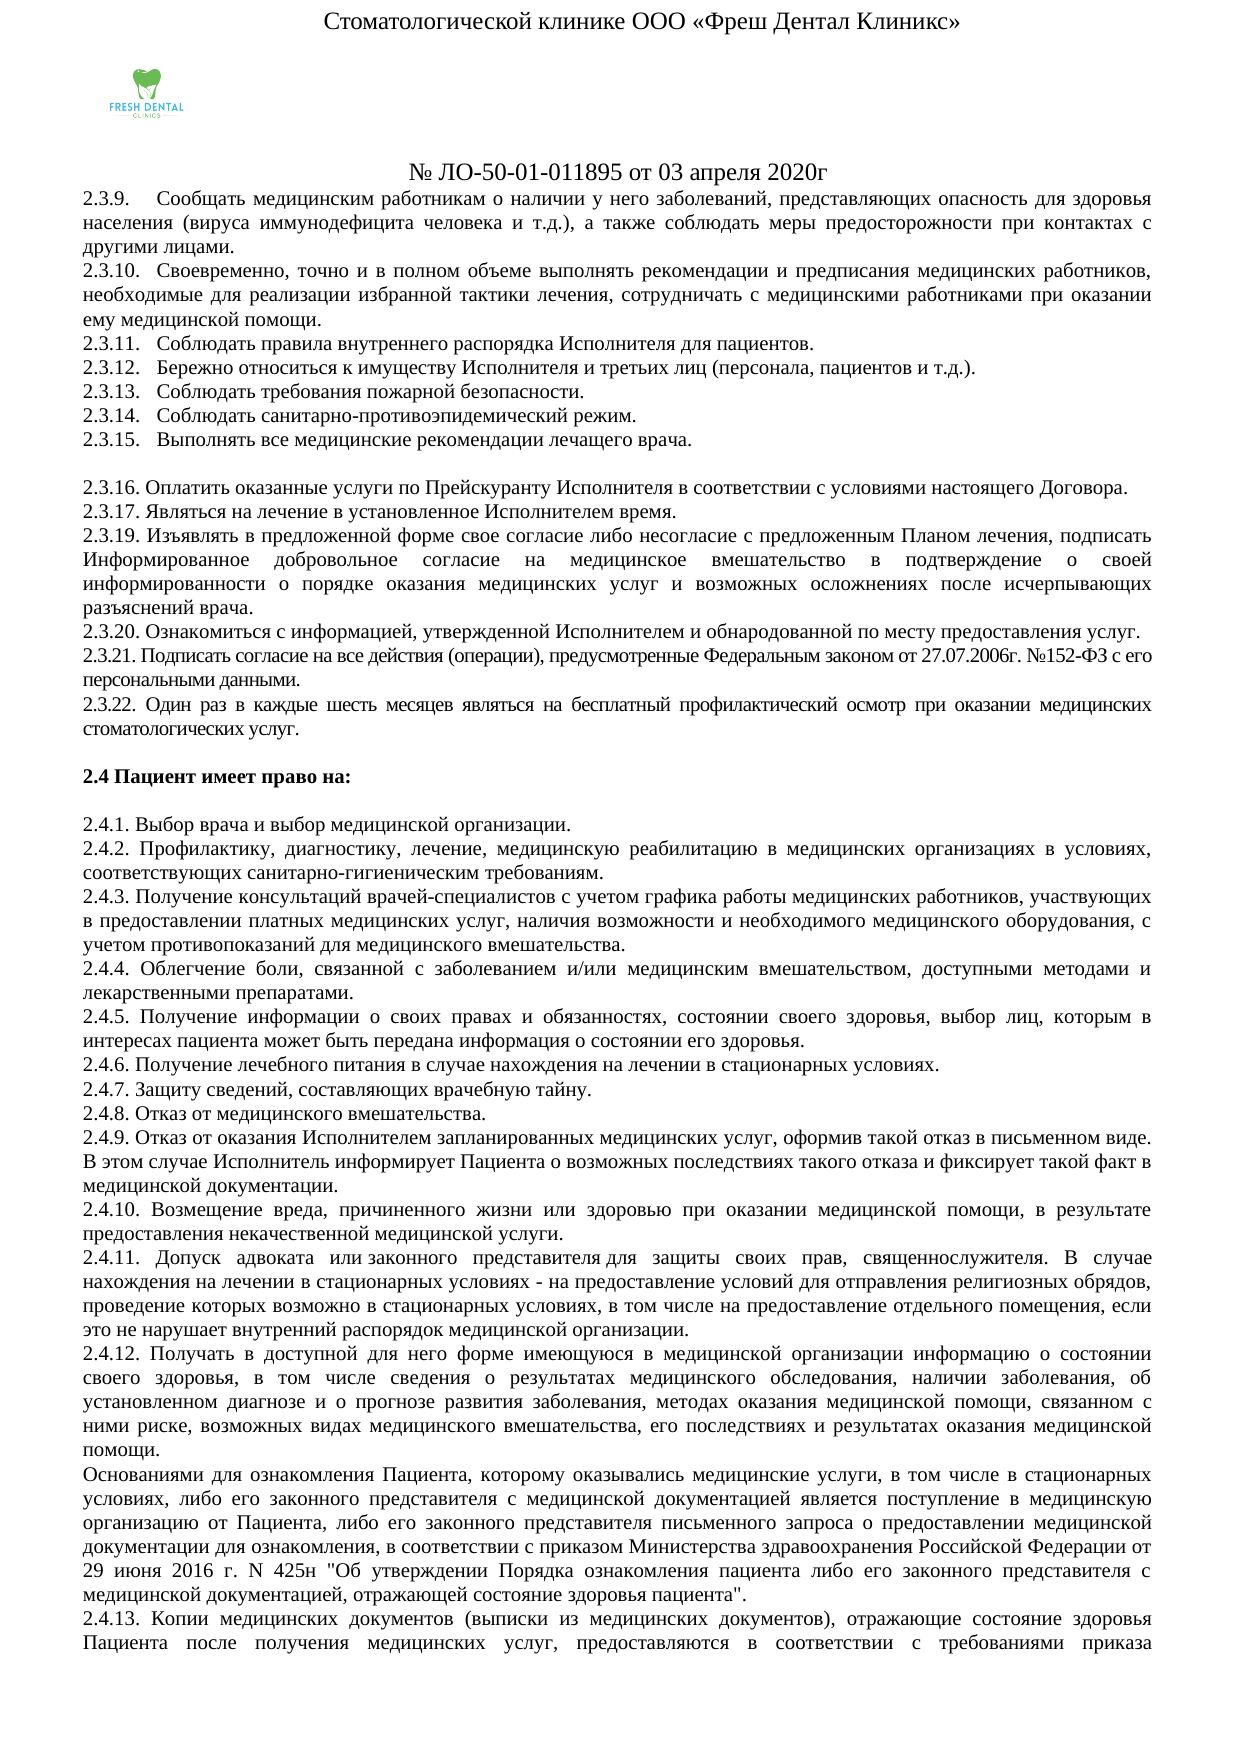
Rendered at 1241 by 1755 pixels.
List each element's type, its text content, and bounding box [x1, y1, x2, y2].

text 2.4.10. Возмещение вреда, причиненного жизни или здоровью при оказании медицинской помощи, в результате предоставления некачественной медицинской услуги. [83, 1197, 1153, 1245]
text 2.4.11. Допуск адвоката или законного представителя для защиты своих прав, священнослужителя. В случае нахождения на лечении в стационарных условиях - на предоставление условий для отправления религиозных обрядов, проведение которых возможно в стационарных условиях, в том числе на предоставление отдельного помещения, если это не нарушает внутренний распорядок медицинской организации. [83, 1245, 1153, 1341]
text Основаниями для ознакомления Пациента, которому оказывались медицинские услуги, в том числе в стационарных условиях, либо его законного представителя с медицинской документацией является поступление в медицинскую организацию от Пациента, либо его законного представителя письменного запроса о предоставлении медицинской документации для ознакомления, в соответствии с приказом Министерства здравоохранения Российской Федерации от 29 июня 2016 г. N 425н "Об утверждении Порядка ознакомления пациента либо его законного представителя с медицинской документацией, отражающей состояние здоровья пациента". [83, 1461, 1153, 1606]
text 2.4.12. Получать в доступной для него форме имеющуюся в медицинской организации информацию о состоянии своего здоровья, в том числе сведения о результатах медицинского обследования, наличии заболевания, об установленном диагнозе и о прогнозе развития заболевания, методах оказания медицинской помощи, связанном с ними риске, возможных видах медицинского вмешательства, его последствиях и результатах оказания медицинской помощи. [83, 1341, 1153, 1461]
list Бережно относиться к имуществу Исполнителя и третьих лиц (персонала, пациентов и т.д.). [83, 354, 1153, 379]
text 2.3.19. Изъявлять в предложенной форме свое согласие либо несогласие с предложенным Планом лечения, подписать Информированное добровольное согласие на медицинское вмешательство в подтверждение о своей информированности о порядке оказания медицинских услуг и возможных осложнениях после исчерпывающих разъяснений врача. [83, 523, 1153, 619]
text 2.3.20. Ознакомиться с информацией, утвержденной Исполнителем и обнародованной по месту предоставления услуг. [83, 619, 1153, 643]
text 2.4.2. Профилактику, диагностику, лечение, медицинскую реабилитацию в медицинских организациях в условиях, соответствующих санитарно-гигиеническим требованиям. [83, 836, 1153, 884]
list Выполнять все медицинские рекомендации лечащего врача. [83, 427, 1153, 451]
text 2.4.1. Выбор врача и выбор медицинской организации. [83, 812, 1153, 836]
list Соблюдать требования пожарной безопасности. [83, 379, 1153, 403]
text 2.4.13. Копии медицинских документов (выписки из медицинских документов), отражающие состояние здоровья Пациента после получения медицинских услуг, предоставляются в соответствии с требованиями приказа [83, 1606, 1153, 1654]
text 2.3.22. Один раз в каждые шесть месяцев являться на бесплатный профилактический осмотр при оказании медицинских стоматологических услуг. [83, 691, 1153, 739]
list Соблюдать правила внутреннего распорядка Исполнителя для пациентов. [83, 331, 1153, 354]
text 2.4.6. Получение лечебного питания в случае нахождения на лечении в стационарных условиях. [83, 1052, 1153, 1076]
text 2.3.16. Оплатить оказанные услуги по Прейскуранту Исполнителя в соответствии с условиями настоящего Договора. [83, 475, 1153, 499]
text 2.4.8. Отказ от медицинского вмешательства. [83, 1101, 1153, 1124]
text 2.4.7. Защиту сведений, составляющих врачебную тайну. [83, 1076, 1153, 1101]
list Сообщать медицинским работникам о наличии у него заболеваний, представляющих опасность для здоровья населения (вируса иммунодефицита человека и т.д.), а также соблюдать меры предосторожности при контактах с другими лицами. [83, 186, 1153, 258]
list Соблюдать санитарно-противоэпидемический режим. [83, 403, 1153, 427]
text 2.3.21. Подписать согласие на все действия (операции), предусмотренные Федеральным законом от 27.07.2006г. №152-ФЗ с его персональными данными. [83, 643, 1153, 691]
text 2.4.9. Отказ от оказания Исполнителем запланированных медицинских услуг, оформив такой отказ в письменном виде. В этом случае Исполнитель информирует Пациента о возможных последствиях такого отказа и фиксирует такой факт в медицинской документации. [83, 1124, 1153, 1197]
text 2.4.4. Облегчение боли, связанной с заболеванием и/или медицинским вмешательством, доступными методами и лекарственными препаратами. [83, 956, 1153, 1004]
text 2.4 Пациент имеет право на: [83, 764, 1153, 788]
text 2.4.5. Получение информации о своих правах и обязанностях, состоянии своего здоровья, выбор лиц, которым в интересах пациента может быть передана информация о состоянии его здоровья. [83, 1004, 1153, 1052]
list Своевременно, точно и в полном объеме выполнять рекомендации и предписания медицинских работников, необходимые для реализации избранной тактики лечения, сотрудничать с медицинскими работниками при оказании ему медицинской помощи. [83, 258, 1153, 331]
text 2.4.3. Получение консультаций врачей-специалистов с учетом графика работы медицинских работников, участвующих в предоставлении платных медицинских услуг, наличия возможности и необходимого медицинского оборудования, с учетом противопоказаний для медицинского вмешательства. [83, 884, 1153, 956]
text 2.3.17. Являться на лечение в установленное Исполнителем время. [83, 499, 1153, 523]
